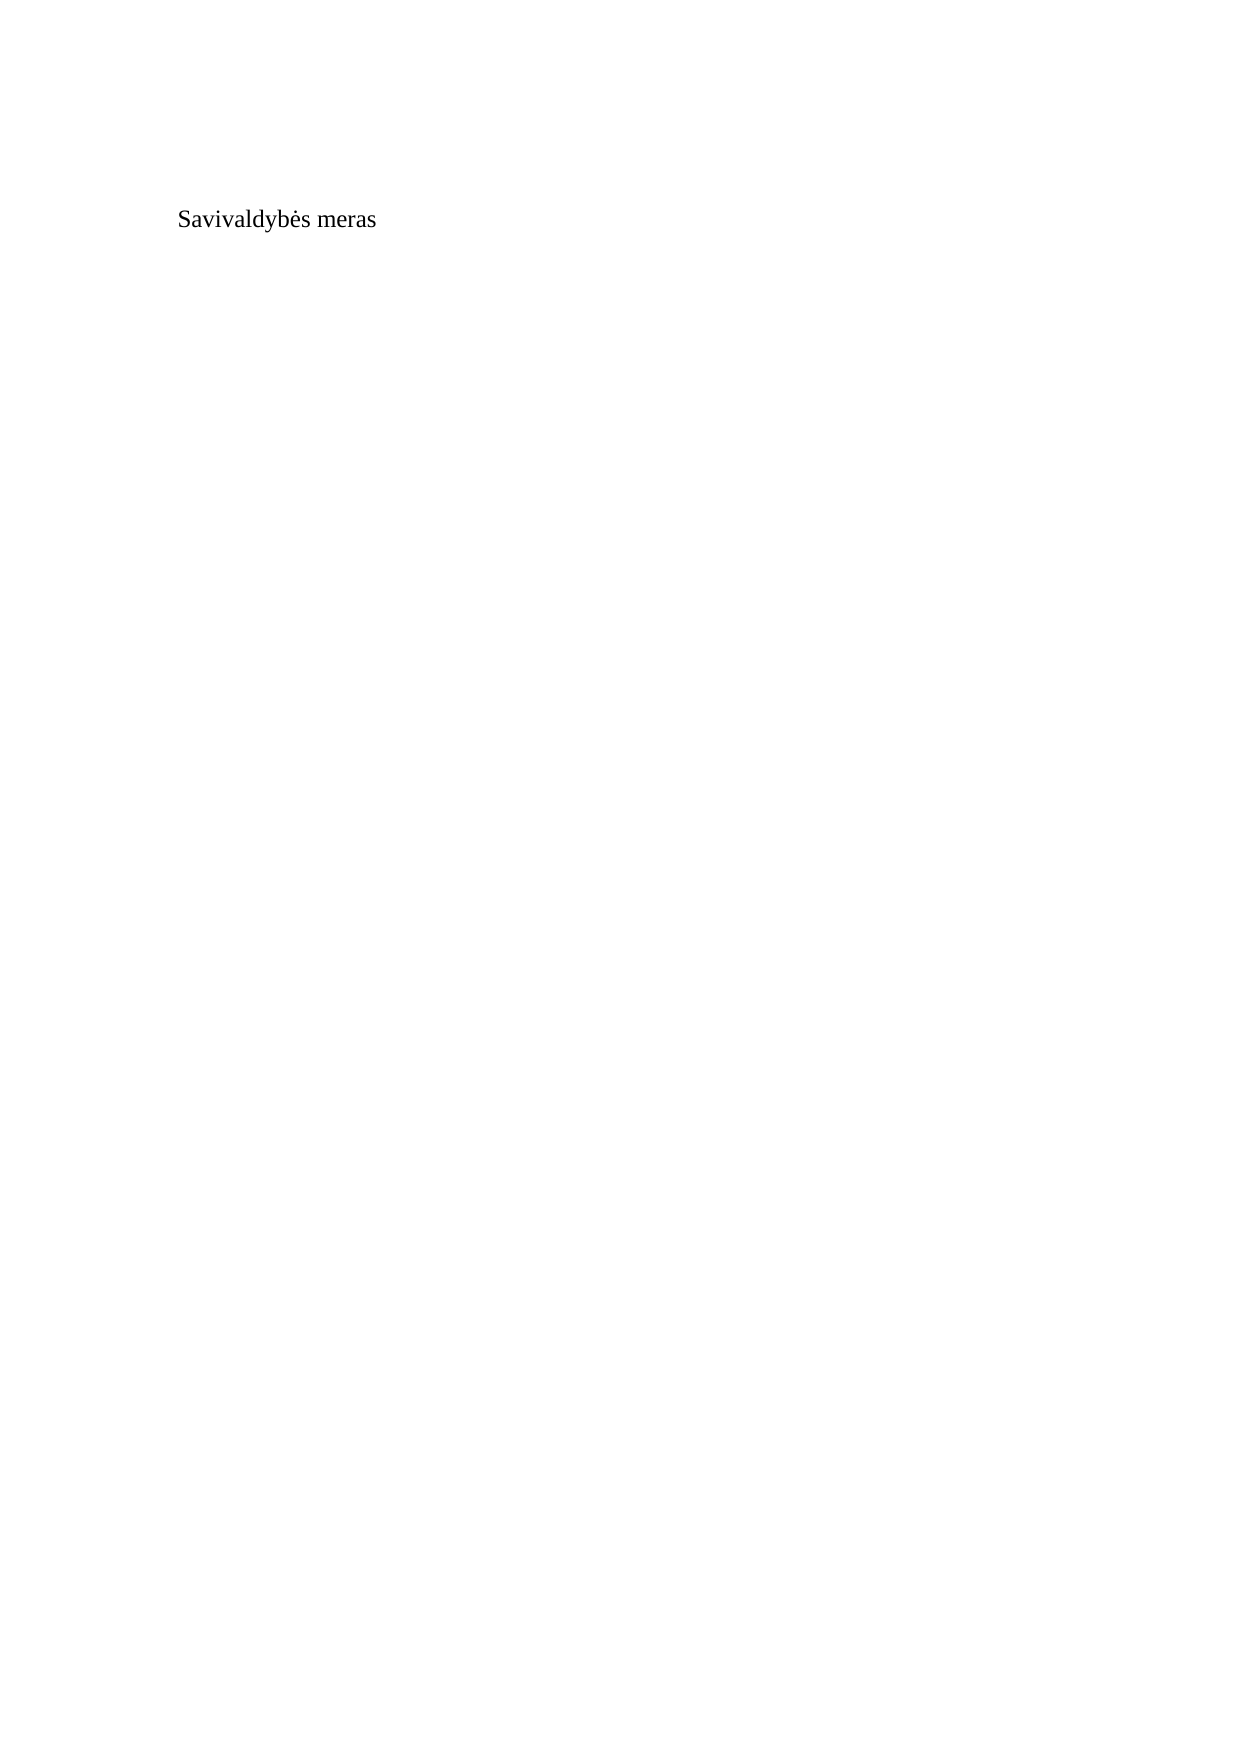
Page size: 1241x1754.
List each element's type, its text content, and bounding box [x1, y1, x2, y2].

text Savivaldybės meras [177, 204, 1181, 233]
